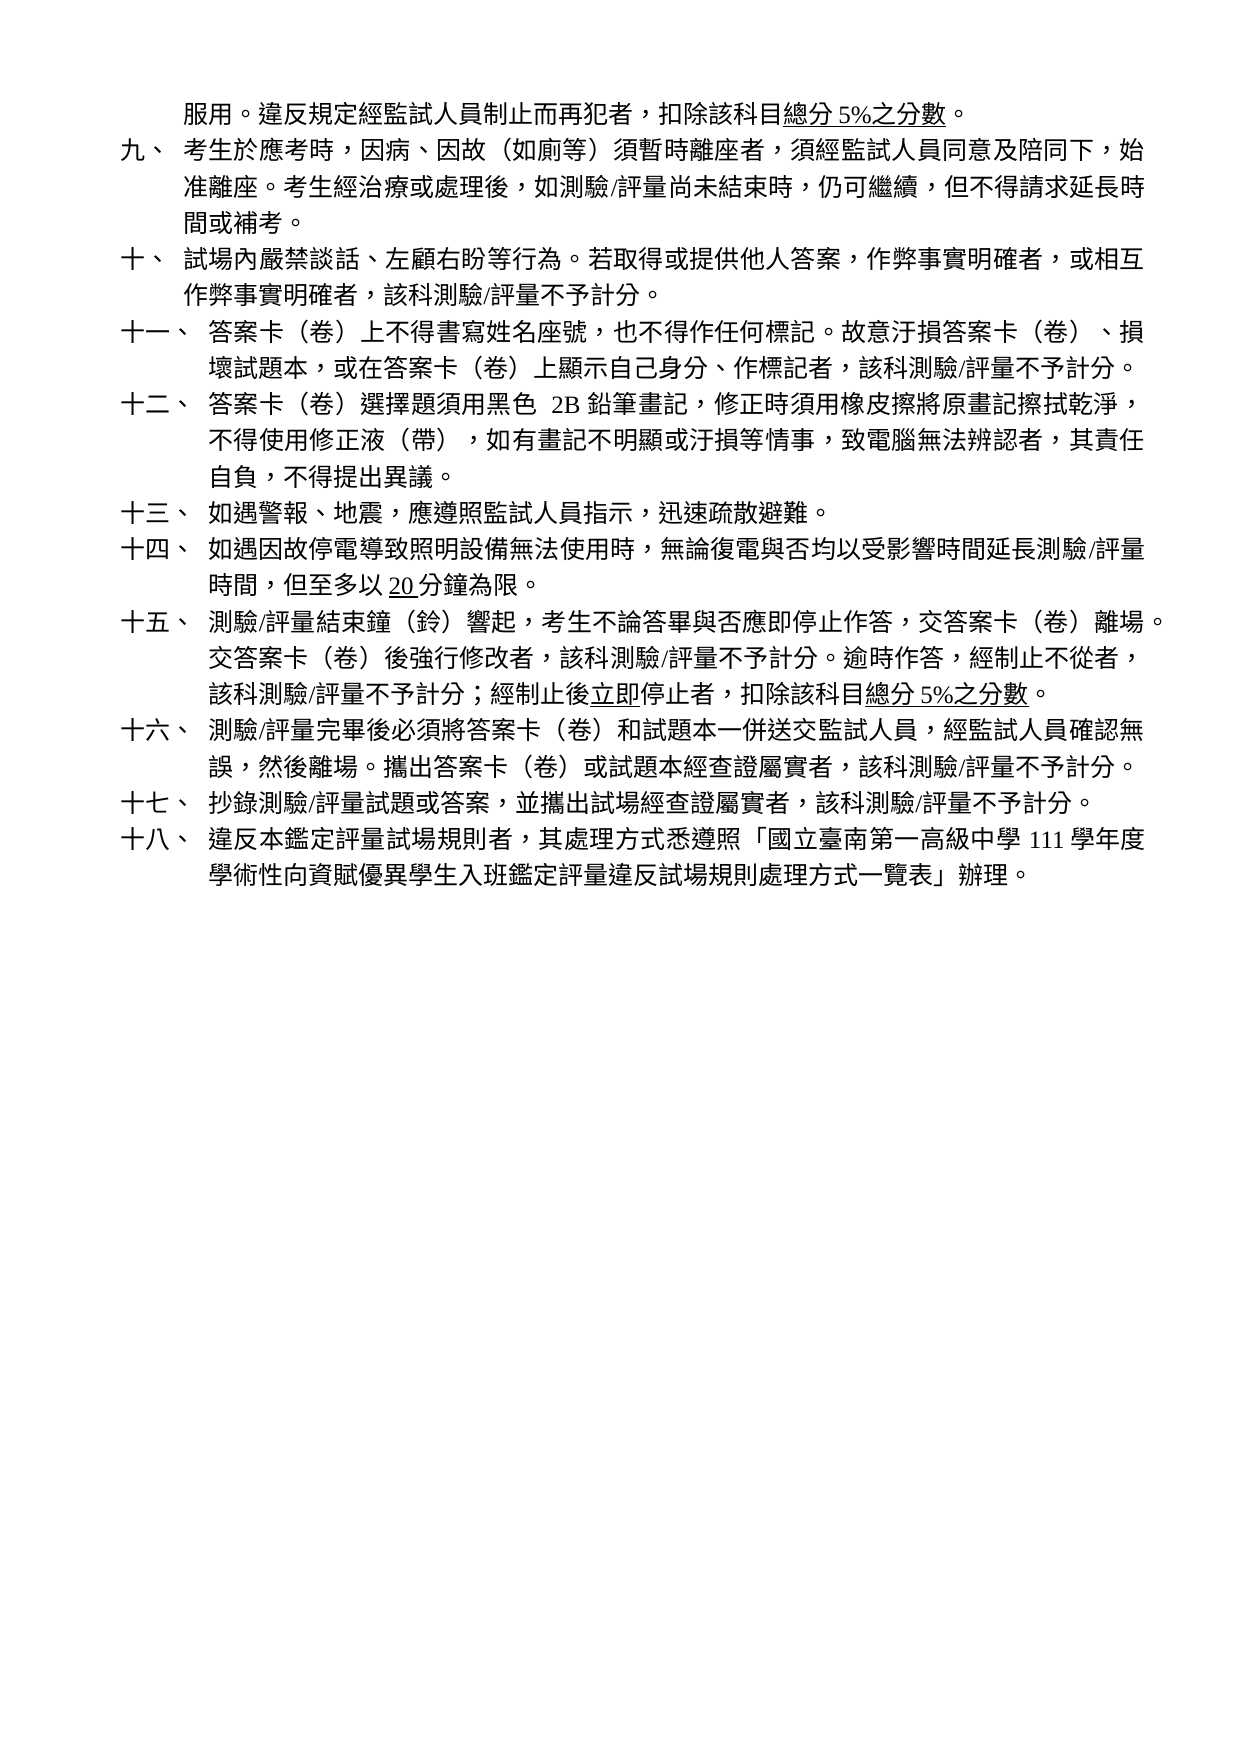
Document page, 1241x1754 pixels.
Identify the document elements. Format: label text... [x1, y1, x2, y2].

list 測驗/評量完畢後必須將答案卡（卷）和試題本一併送交監試人員，經監試人員確認無誤，然後離場。攜出答案卡（卷）或試題本經查證屬實者，該科測驗/評量不予計分。 [120, 711, 1146, 783]
list 試場內嚴禁談話、左顧右盼等行為。若取得或提供他人答案，作弊事實明確者，或相互作弊事實明確者，該科測驗/評量不予計分。 [120, 239, 1146, 312]
list 測驗/評量結束鐘（鈴）響起，考生不論答畢與否應即停止作答，交答案卡（卷）離場。交答案卡（卷）後強行修改者，該科測驗/評量不予計分。逾時作答，經制止不從者，該科測驗/評量不予計分；經制止後立即停止者，扣除該科目總分5%之分數。 [120, 602, 1146, 711]
list 答案卡（卷）上不得書寫姓名座號，也不得作任何標記。故意汙損答案卡（卷）、損壞試題本，或在答案卡（卷）上顯示自己身分、作標記者，該科測驗/評量不予計分。 [120, 312, 1146, 384]
list 服用。違反規定經監試人員制止而再犯者，扣除該科目總分5%之分數。 [120, 94, 1146, 131]
list 抄錄測驗/評量試題或答案，並攜出試場經查證屬實者，該科測驗/評量不予計分。 [120, 783, 1146, 819]
list 違反本鑑定評量試場規則者，其處理方式悉遵照「國立臺南第一高級中學111學年度學術性向資賦優異學生入班鑑定評量違反試場規則處理方式一覽表」辦理。 [120, 819, 1146, 892]
list 如遇因故停電導致照明設備無法使用時，無論復電與否均以受影響時間延長測驗/評量時間，但至多以20分鐘為限。 [120, 529, 1146, 602]
list 如遇警報、地震，應遵照監試人員指示，迅速疏散避難。 [120, 493, 1146, 529]
list 答案卡（卷）選擇題須用黑色 2B 鉛筆畫記，修正時須用橡皮擦將原畫記擦拭乾淨，不得使用修正液（帶），如有畫記不明顯或汙損等情事，致電腦無法辨認者，其責任自負，不得提出異議。 [120, 384, 1146, 493]
list 考生於應考時，因病、因故（如廁等）須暫時離座者，須經監試人員同意及陪同下，始准離座。考生經治療或處理後，如測驗/評量尚未結束時，仍可繼續，但不得請求延長時間或補考。 [120, 131, 1146, 239]
